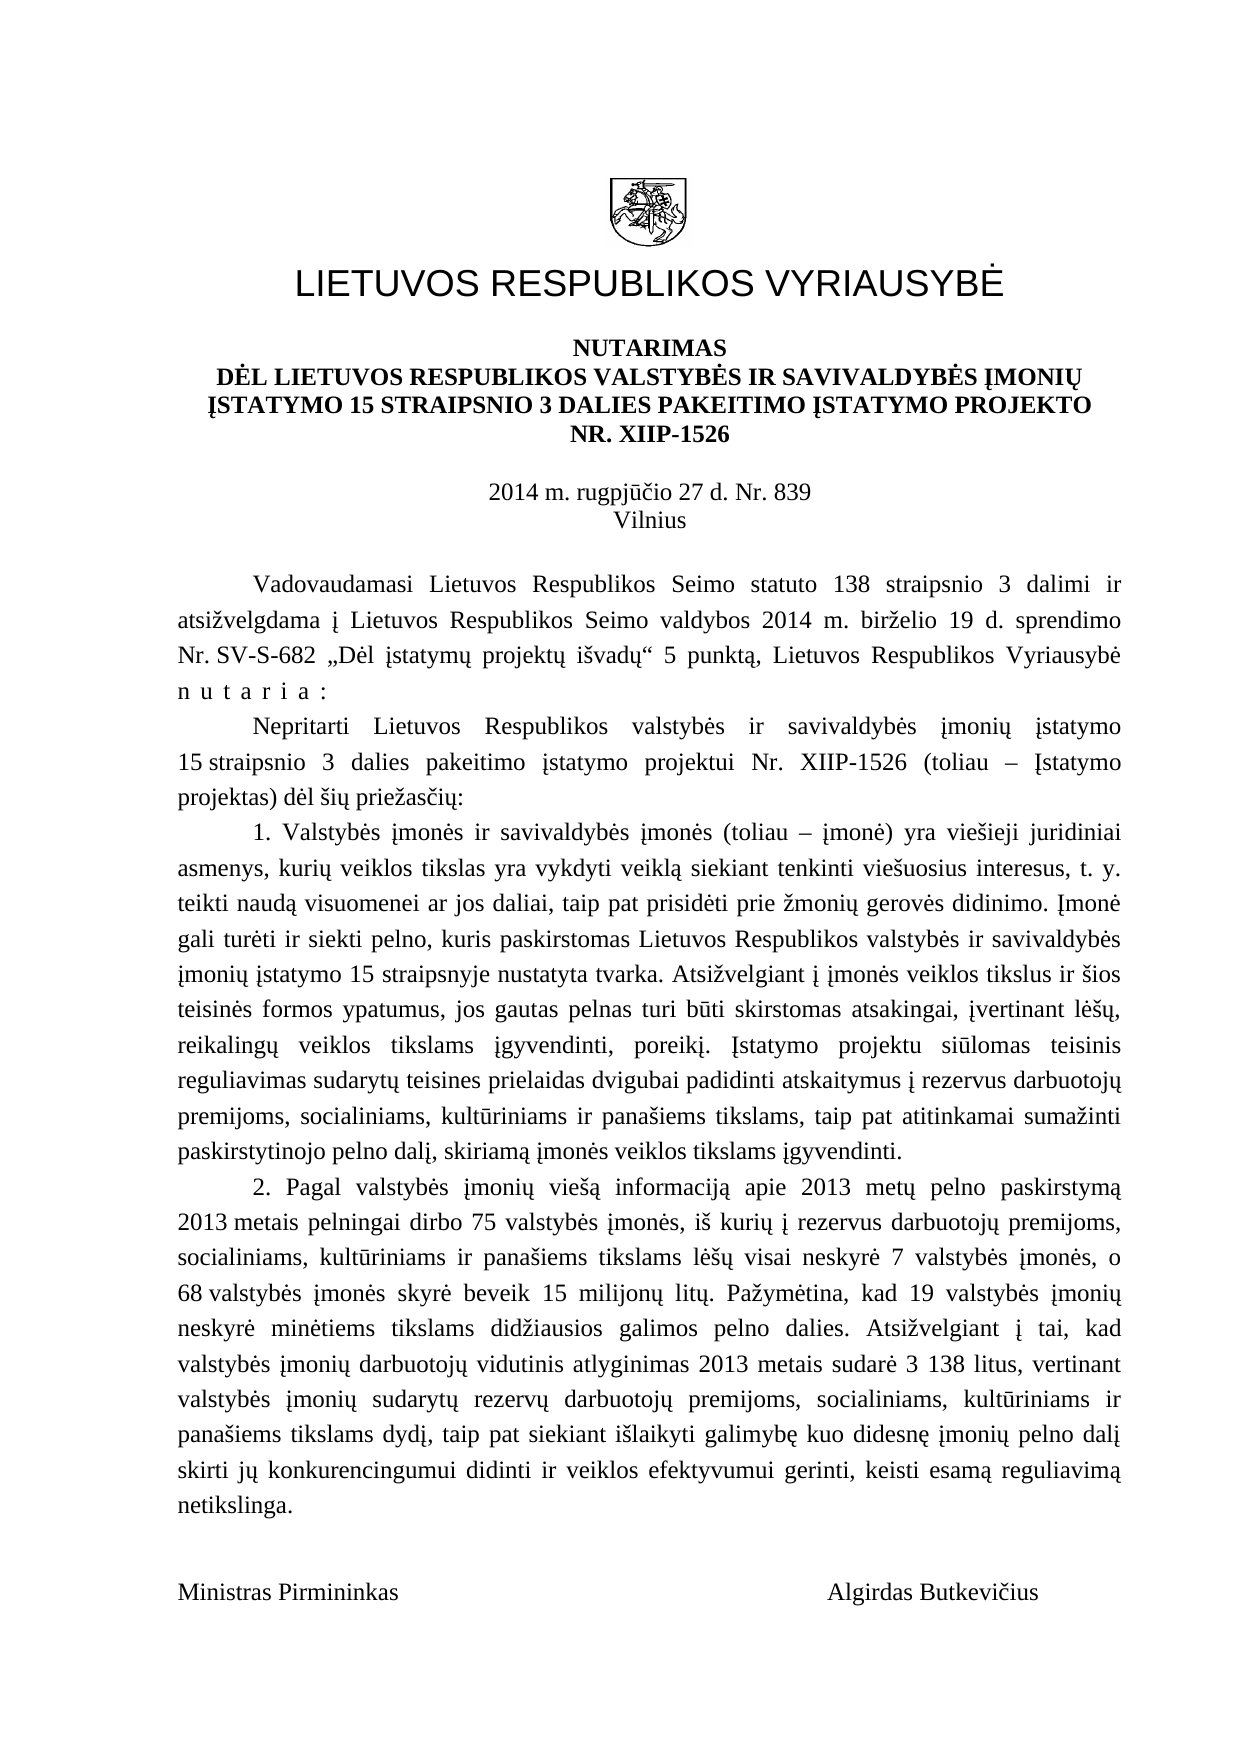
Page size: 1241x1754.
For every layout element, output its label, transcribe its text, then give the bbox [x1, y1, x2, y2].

text nutarimas [177, 333, 1122, 362]
text Dėl LIETUVOS RESPUBLIKOS VALSTYBĖS IR SAVIVALDYBĖS ĮMONIŲ ĮSTATYMO 15 STRAIPSNIO 3 DALIES PAKEITIMO ĮSTATYMO PROJEKTO NR. XIIP-1526 [177, 362, 1122, 448]
text 1. Valstybės įmonės ir savivaldybės įmonės (toliau – įmonė) yra viešieji juridiniai asmenys, kurių veiklos tikslas yra vykdyti veiklą siekiant tenkinti viešuosius interesus, t. y. teikti naudą visuomenei ar jos daliai, taip pat prisidėti prie žmonių gerovės didinimo. Įmonė gali turėti ir siekti pelno, kuris paskirstomas Lietuvos Respublikos valstybės ir savivaldybės įmonių įstatymo 15 straipsnyje nustatyta tvarka. Atsižvelgiant į įmonės veiklos tikslus ir šios teisinės formos ypatumus, jos gautas pelnas turi būti skirstomas atsakingai, įvertinant lėšų, reikalingų veiklos tikslams įgyvendinti, poreikį. Įstatymo projektu siūlomas teisinis reguliavimas sudarytų teisines prielaidas dvigubai padidinti atskaitymus į rezervus darbuotojų premijoms, socialiniams, kultūriniams ir panašiems tikslams, taip pat atitinkamai sumažinti paskirstytinojo pelno dalį, skiriamą įmonės veiklos tikslams įgyvendinti. [177, 811, 1122, 1165]
text Nepritarti Lietuvos Respublikos valstybės ir savivaldybės įmonių įstatymo 15 straipsnio 3 dalies pakeitimo įstatymo projektui Nr. XIIP-1526 (toliau – Įstatymo projektas) dėl šių priežasčių: [177, 704, 1122, 811]
text Vadovaudamasi Lietuvos Respublikos Seimo statuto 138 straipsnio 3 dalimi ir atsižvelgdama į Lietuvos Respublikos Seimo valdybos 2014 m. birželio 19 d. sprendimo Nr. SV-S-682 „Dėl įstatymų projektų išvadų“ 5 punktą, Lietuvos Respublikos Vyriausybė nutaria: [177, 563, 1122, 704]
text Ministras Pirmininkas Algirdas Butkevičius [177, 1577, 1122, 1605]
text 2014 m. rugpjūčio 27 d. Nr. 839 Vilnius [177, 477, 1122, 534]
text 2. Pagal valstybės įmonių viešą informaciją apie 2013 metų pelno paskirstymą 2013 metais pelningai dirbo 75 valstybės įmonės, iš kurių į rezervus darbuotojų premijoms, socialiniams, kultūriniams ir panašiems tikslams lėšų visai neskyrė 7 valstybės įmonės, o 68 valstybės įmonės skyrė beveik 15 milijonų litų. Pažymėtina, kad 19 valstybės įmonių neskyrė minėtiems tikslams didžiausios galimos pelno dalies. Atsižvelgiant į tai, kad valstybės įmonių darbuotojų vidutinis atlyginimas 2013 metais sudarė 3 138 litus, vertinant valstybės įmonių sudarytų rezervų darbuotojų premijoms, socialiniams, kultūriniams ir panašiems tikslams dydį, taip pat siekiant išlaikyti galimybę kuo didesnę įmonių pelno dalį skirti jų konkurencingumui didinti ir veiklos efektyvumui gerinti, keisti esamą reguliavimą netikslinga. [177, 1165, 1122, 1519]
text Lietuvos Respublikos Vyriausybė [177, 261, 1122, 304]
